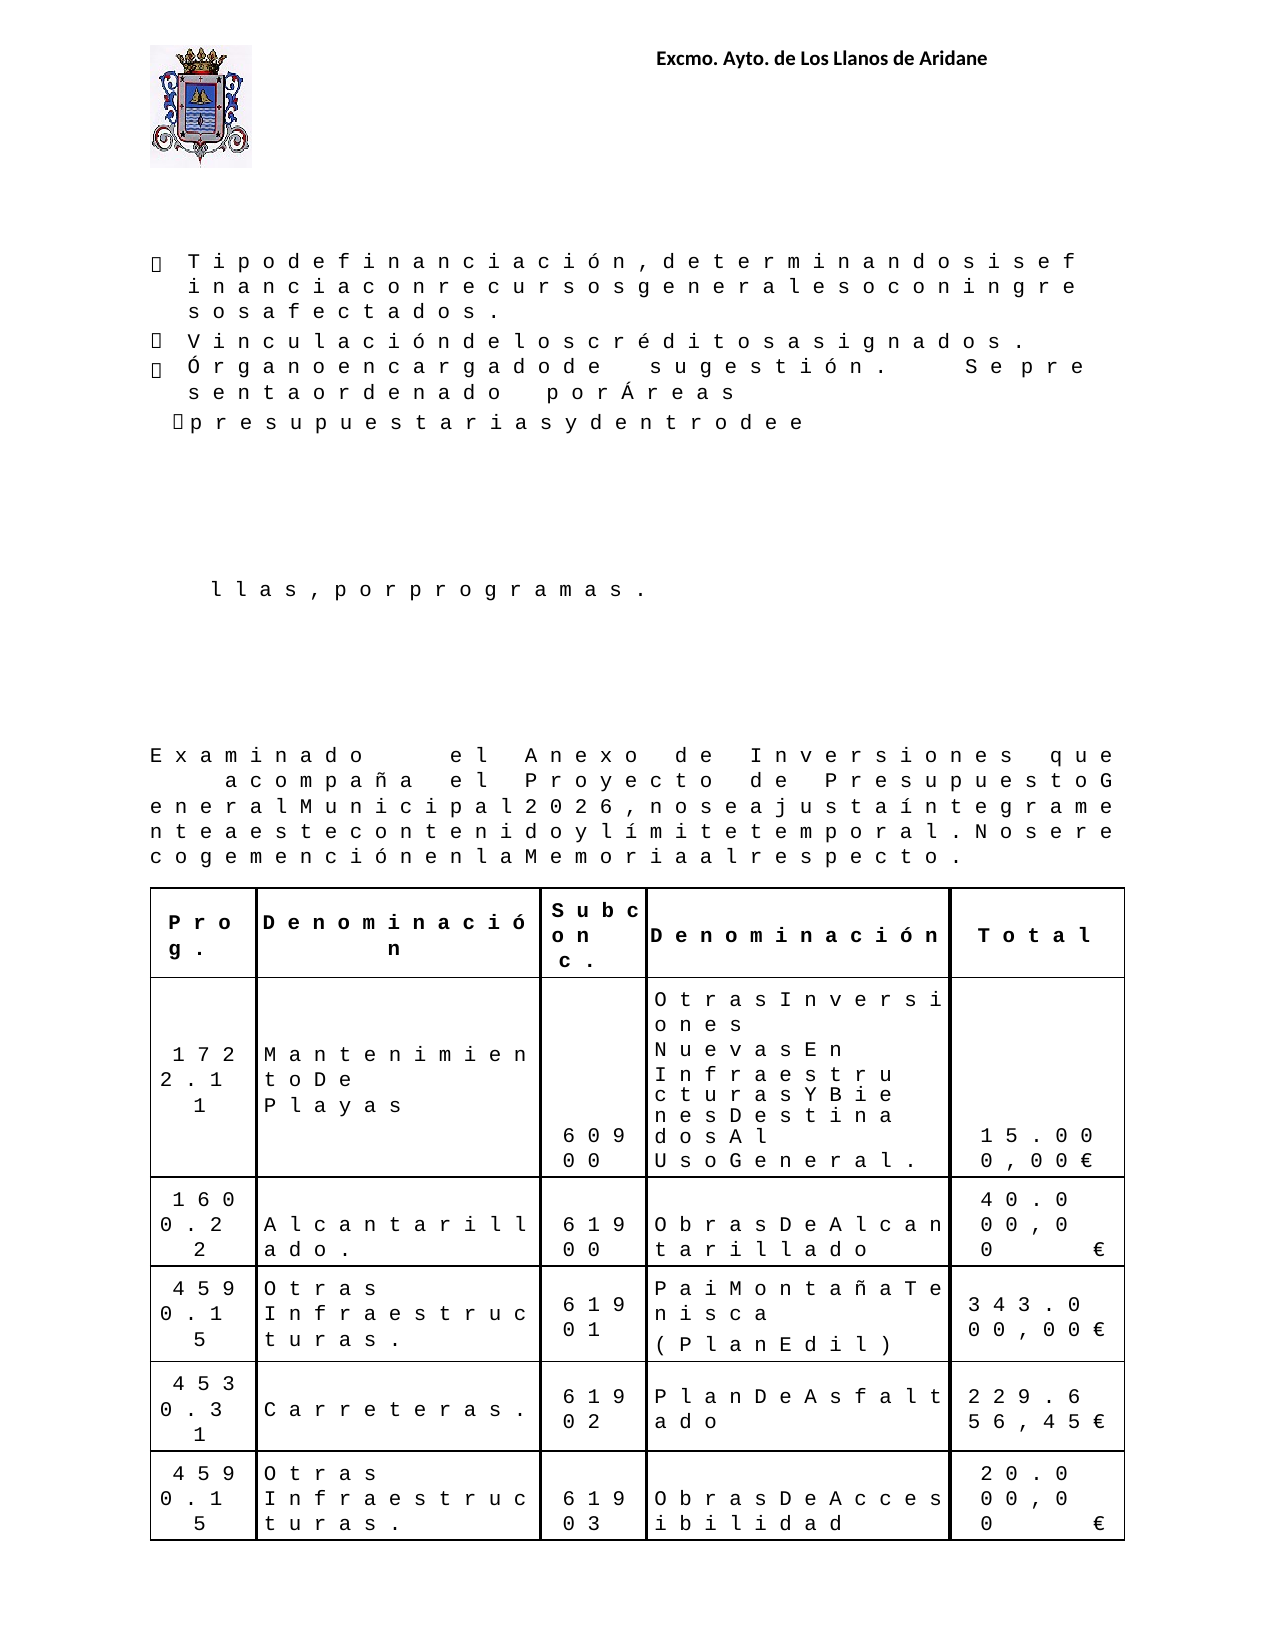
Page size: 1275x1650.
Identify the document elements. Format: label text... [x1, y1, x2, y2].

table_cell P a i M o n t a ñ a T e n i s c a ( P l a n E d i l ) [648, 1267, 948, 1361]
table_cell O b r a s D e A l c a n t a r i l l a d o [648, 1178, 948, 1265]
table_header D e n o m i n a c i ó n [648, 889, 948, 976]
table_cell O b r a s D e A c c e s i b i l i d a d [648, 1452, 948, 1539]
table_cell Ó r g a n o e n c a r g a d o d e s u g e s t i ó n . S e p r e s e n t a o r d e n a d o p o r Á r e a s [188, 356, 1096, 407]
table_cell C a r r e t e r a s . [258, 1362, 539, 1450]
table_cell O t r a s I n f r a e s t r u c t u r a s . [258, 1267, 539, 1361]
table_cell 3 4 3 . 0 0 0 , 0 0 [952, 1267, 1093, 1361]
table_header S u b c o n c . [542, 889, 645, 976]
table_cell T i p o d e f i n a n c i a c i ó n , d e t e r m i n a n d o s i s e f i n a n c i a c o n r e c u r s o s g e n e r a l e s o c o n i n g r e s o s a f e c t a d o s . [188, 251, 1096, 326]
table_cell  [150, 251, 187, 326]
table_header T o t a l [952, 889, 1124, 976]
table_cell € [1093, 1267, 1124, 1361]
table_cell € [1093, 1178, 1124, 1265]
table_cell € [1093, 1362, 1124, 1450]
table_cell 4 5 9 0 . 1 5 [151, 1452, 255, 1539]
table_cell 2 0 . 0 0 0 , 0 0 [952, 1452, 1093, 1539]
table_cell 6 0 9 0 0 [542, 978, 645, 1176]
table_cell O t r a s I n v e r s i o n e s N u e v a s E n I n f r a e s t r u c t u r a s Y B i e n e s D e s t i n a d o s A l U s o G e n e r a l . [648, 978, 948, 1176]
table_header P r o g . [151, 889, 255, 976]
table_cell 2 2 9 . 6 5 6 , 4 5 [952, 1362, 1093, 1450]
table_cell 1 7 2 2 . 1 1 [151, 978, 255, 1176]
table_cell  [150, 326, 187, 356]
table_cell O t r a s I n f r a e s t r u c t u r a s . [258, 1452, 539, 1539]
table_cell M a n t e n i m i e n t o D e P l a y a s [258, 978, 539, 1176]
table_cell A l c a n t a r i l l a d o . [258, 1178, 539, 1265]
table_cell 6 1 9 0 0 [542, 1178, 645, 1265]
table_cell 4 5 9 0 . 1 5 [151, 1267, 255, 1361]
table_cell 4 0 . 0 0 0 , 0 0 [952, 1178, 1093, 1265]
table_cell 1 6 0 0 . 2 2 [151, 1178, 255, 1265]
table_cell P l a n D e A s f a l t a d o [648, 1362, 948, 1450]
table_cell 6 1 9 0 3 [542, 1452, 645, 1539]
text  p r e s u p u e s t a r i a s y d e n t r o d e e l l a s , p o r p r o g r a m a s . [172, 407, 814, 602]
table_cell 6 1 9 0 1 [542, 1267, 645, 1361]
table_cell 4 5 3 0 . 3 1 [151, 1362, 255, 1450]
table_cell 6 1 9 0 2 [542, 1362, 645, 1450]
table_header D e n o m i n a c i ó n [258, 889, 539, 976]
text E x a m i n a d o e l A n e x o d e I n v e r s i o n e s q u e a c o m p a ñ a e l P r o y e c t o d e P r e s u p u e s t o G e n e r a l M u n i c i p a l 2 0 2 6 , n o s e a j u s t a í n t e g r a m e n t e a e s t e c o n t e n i d o y l í m i t e t e m p o r a l . N o s e r e c o g e m e n c i ó n e n l a M e m o r i a a l r e s p e c t o . [149, 745, 1120, 870]
table_cell  [150, 356, 187, 407]
table_cell V i n c u l a c i ó n d e l o s c r é d i t o s a s i g n a d o s . [188, 326, 1096, 356]
table_cell 1 5 . 0 0 0 , 0 0 € [952, 978, 1124, 1176]
table_cell € [1093, 1452, 1124, 1539]
